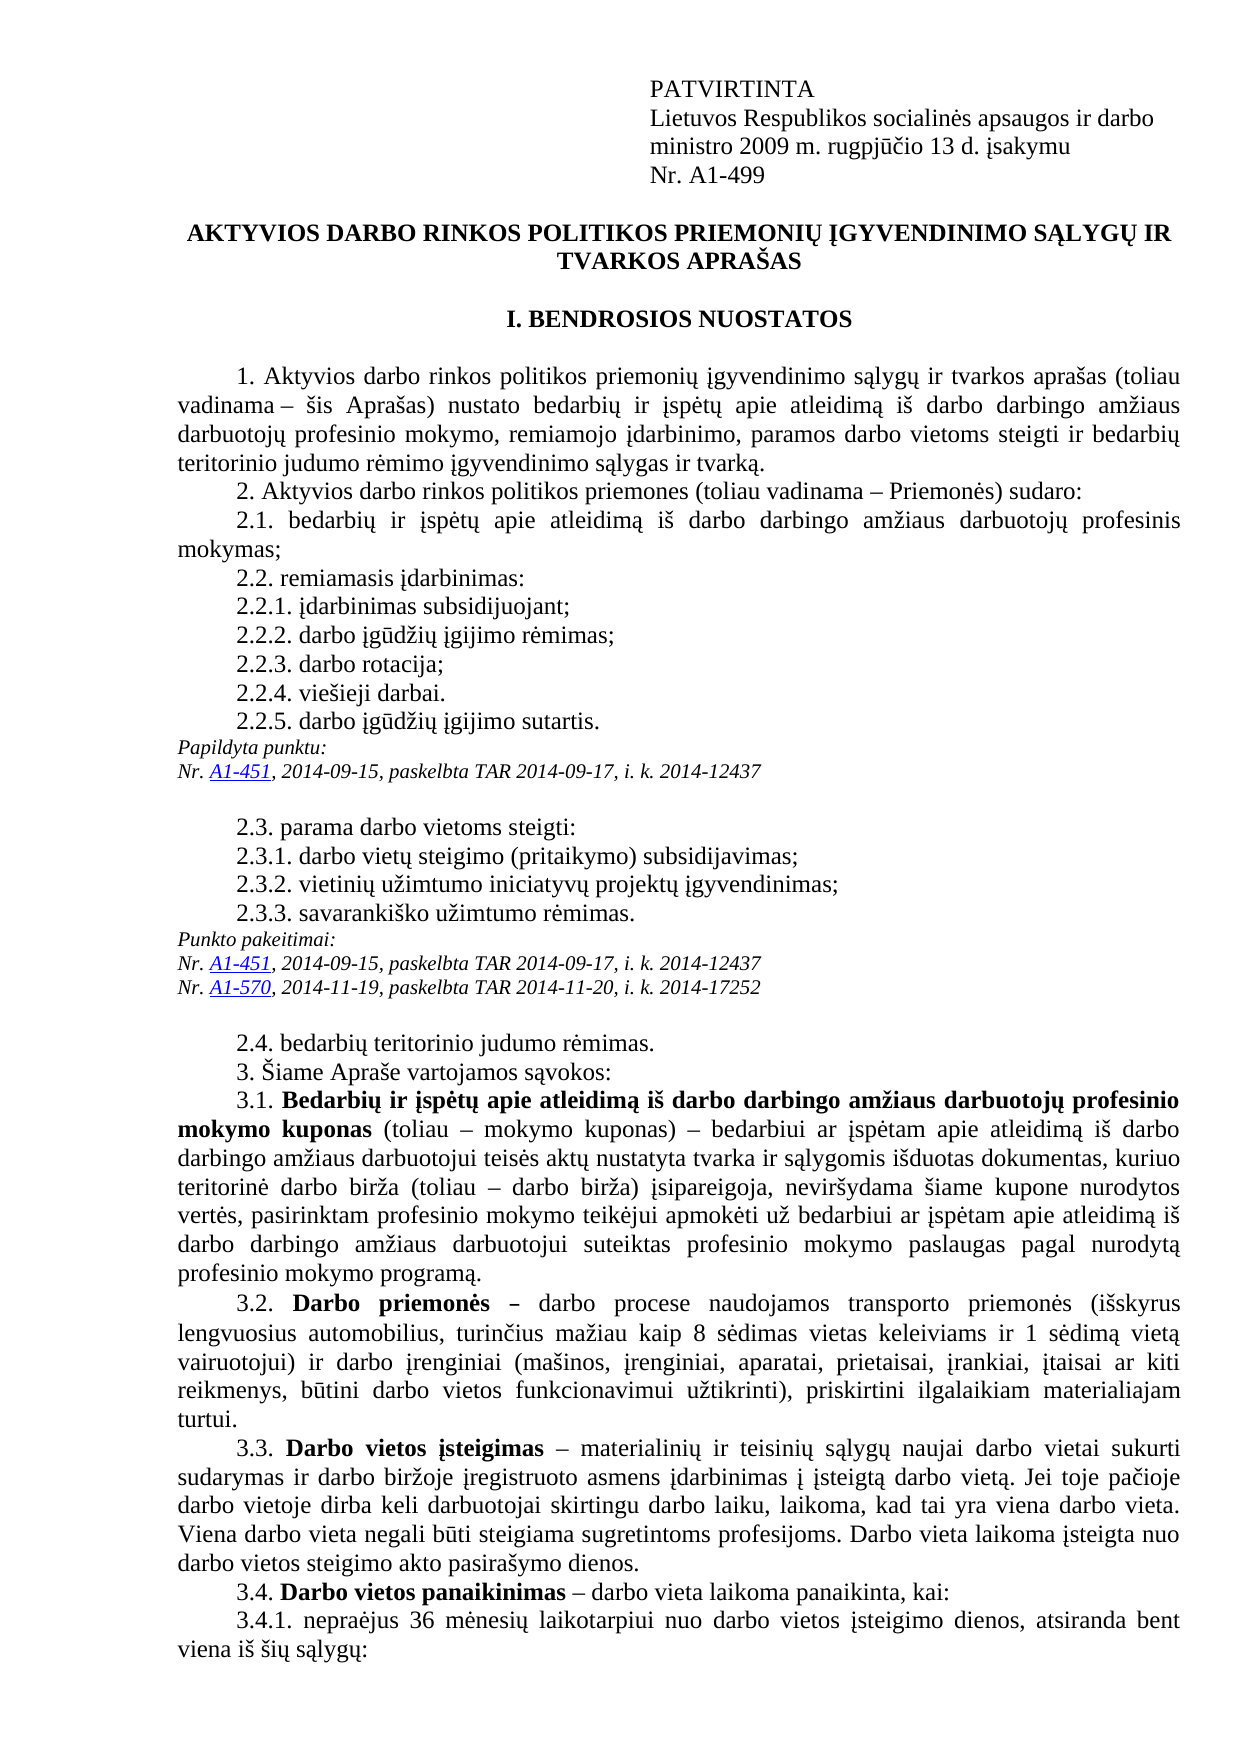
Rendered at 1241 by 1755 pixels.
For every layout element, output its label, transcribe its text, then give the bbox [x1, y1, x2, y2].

text 2.2.3. darbo rotacija; [177, 649, 1181, 678]
text 2. Aktyvios darbo rinkos politikos priemones (toliau vadinama – Priemonės) sudaro: [177, 476, 1181, 505]
text aKTYVIOS DARBO RINKOS POLITIKOS PRIEMONIŲ įgyvendinimo SĄLYGŲ ir TVARKOS APRAŠAS [177, 218, 1181, 275]
text Nr. A1-451, 2014-09-15, paskelbta TAR 2014-09-17, i. k. 2014-12437 [177, 759, 1181, 783]
text 2.2.5. darbo įgūdžių įgijimo sutartis. [177, 706, 1181, 735]
text 2.3.2. vietinių užimtumo iniciatyvų projektų įgyvendinimas; [177, 869, 1181, 898]
text 2.3.1. darbo vietų steigimo (pritaikymo) subsidijavimas; [177, 841, 1181, 869]
text 3.4. Darbo vietos panaikinimas – darbo vieta laikoma panaikinta, kai: [177, 1577, 1181, 1605]
text 2.3. parama darbo vietoms steigti: [177, 812, 1181, 841]
text 2.3.3. savarankiško užimtumo rėmimas. [177, 898, 1181, 927]
text 3.3. Darbo vietos įsteigimas – materialinių ir teisinių sąlygų naujai darbo vietai sukurti sudarymas ir darbo biržoje įregistruoto asmens įdarbinimas į įsteigtą darbo vietą. Jei toje pačioje darbo vietoje dirba keli darbuotojai skirtingu darbo laiku, laikoma, kad tai yra viena darbo vieta. Viena darbo vieta negali būti steigiama sugretintoms profesijoms. Darbo vieta laikoma įsteigta nuo darbo vietos steigimo akto pasirašymo dienos. [177, 1433, 1181, 1577]
text 2.2. remiamasis įdarbinimas: [177, 563, 1181, 591]
text Nr. A1-499 [649, 160, 1181, 189]
text 3.2. Darbo priemonės – darbo procese naudojamos transporto priemonės (išskyrus lengvuosius automobilius, turinčius mažiau kaip 8 sėdimas vietas keleiviams ir 1 sėdimą vietą vairuotojui) ir darbo įrenginiai (mašinos, įrenginiai, aparatai, prietaisai, įrankiai, įtaisai ar kiti reikmenys, būtini darbo vietos funkcionavimui užtikrinti), priskirtini ilgalaikiam materialiajam turtui. [177, 1287, 1181, 1433]
text PATVIRTINTA [649, 74, 1181, 103]
text 3.1. Bedarbių ir įspėtų apie atleidimą iš darbo darbingo amžiaus darbuotojų profesinio mokymo kuponas (toliau – mokymo kuponas) – bedarbiui ar įspėtam apie atleidimą iš darbo darbingo amžiaus darbuotojui teisės aktų nustatyta tvarka ir sąlygomis išduotas dokumentas, kuriuo teritorinė darbo birža (toliau – darbo birža) įsipareigoja, neviršydama šiame kupone nurodytos vertės, pasirinktam profesinio mokymo teikėjui apmokėti už bedarbiui ar įspėtam apie atleidimą iš darbo darbingo amžiaus darbuotojui suteiktas profesinio mokymo paslaugas pagal nurodytą profesinio mokymo programą. [177, 1085, 1181, 1287]
text I. BENDROSIOS NUOSTATOS [177, 304, 1181, 333]
text 3. Šiame Apraše vartojamos sąvokos: [177, 1057, 1181, 1085]
text ministro 2009 m. rugpjūčio 13 d. įsakymu [649, 131, 1181, 160]
text 3.4.1. nepraėjus 36 mėnesių laikotarpiui nuo darbo vietos įsteigimo dienos, atsiranda bent viena iš šių sąlygų: [177, 1605, 1181, 1663]
text 2.2.2. darbo įgūdžių įgijimo rėmimas; [177, 620, 1181, 649]
text 2.2.1. įdarbinimas subsidijuojant; [177, 591, 1181, 620]
text 2.1. bedarbių ir įspėtų apie atleidimą iš darbo darbingo amžiaus darbuotojų profesinis mokymas; [177, 505, 1181, 563]
text Punkto pakeitimai: [177, 927, 1181, 951]
text 1. Aktyvios darbo rinkos politikos priemonių įgyvendinimo sąlygų ir tvarkos aprašas (toliau vadinama – šis Aprašas) nustato bedarbių ir įspėtų apie atleidimą iš darbo darbingo amžiaus darbuotojų profesinio mokymo, remiamojo įdarbinimo, paramos darbo vietoms steigti ir bedarbių teritorinio judumo rėmimo įgyvendinimo sąlygas ir tvarką. [177, 361, 1181, 476]
text 2.4. bedarbių teritorinio judumo rėmimas. [177, 1028, 1181, 1057]
text Papildyta punktu: [177, 735, 1181, 759]
text Nr. A1-451, 2014-09-15, paskelbta TAR 2014-09-17, i. k. 2014-12437 [177, 951, 1181, 975]
text Nr. A1-570, 2014-11-19, paskelbta TAR 2014-11-20, i. k. 2014-17252 [177, 975, 1181, 999]
text Lietuvos Respublikos socialinės apsaugos ir darbo [649, 103, 1181, 131]
text 2.2.4. viešieji darbai. [177, 678, 1181, 706]
